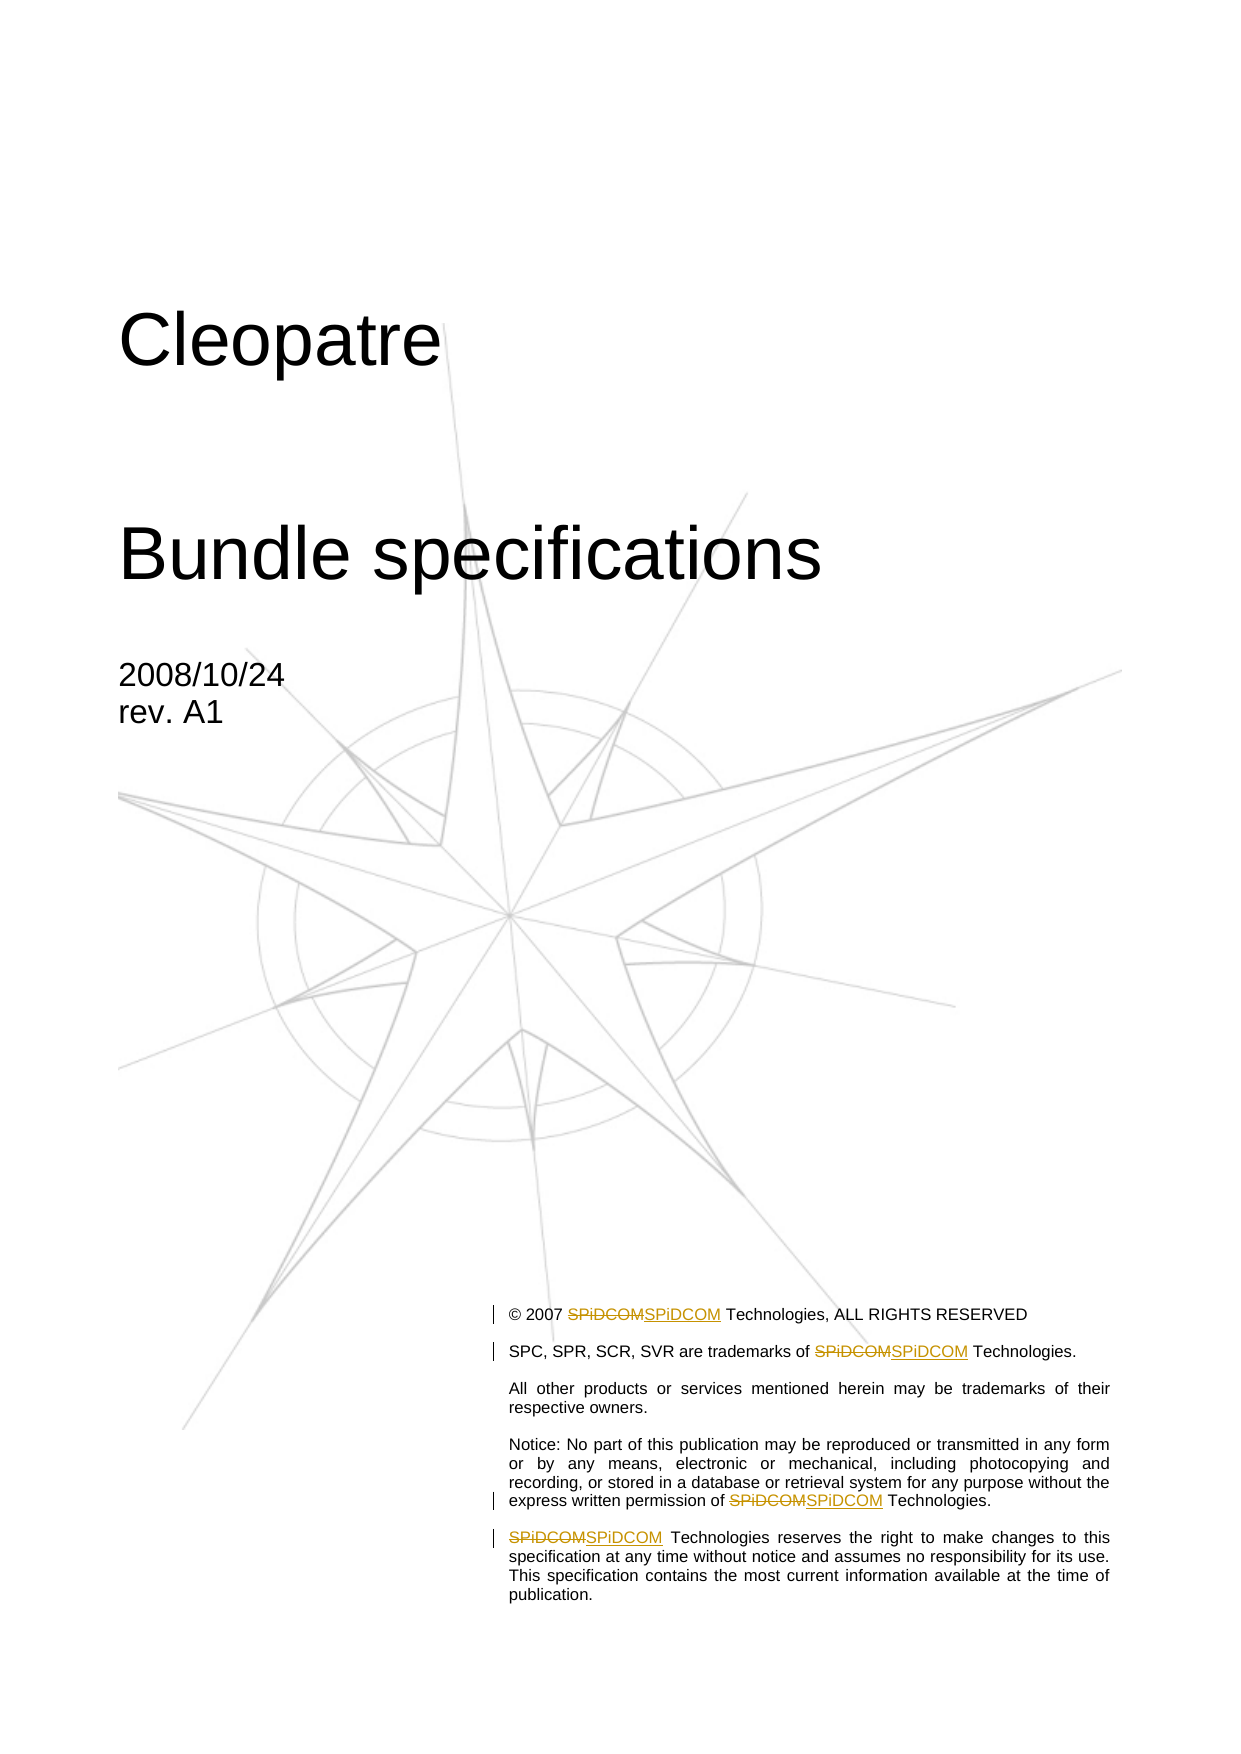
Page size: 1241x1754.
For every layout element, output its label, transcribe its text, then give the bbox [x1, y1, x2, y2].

text 2008/10/24 [118, 656, 1122, 694]
text SPC, SPR, SCR, SVR are trademarks of SPiDCOM Technologies. [509, 1342, 1110, 1361]
text Notice: No part of this publication may be reproduced or transmitted in any form or by any means, electronic or mechanical, including photocopying and recording, or stored in a database or retrieval system for any purpose without the express written permission of SPiDCOM Technologies. [509, 1436, 1110, 1510]
subtitle Cleopatre [118, 297, 1122, 381]
text © 2007 SPiDCOM Technologies, ALL RIGHTS RESERVED [509, 1305, 1110, 1324]
text rev. A1 [118, 694, 1122, 731]
text SPiDCOM Technologies reserves the right to make changes to this specification at any time without notice and assumes no responsibility for its use. This specification contains the most current information available at the time of publication. [509, 1529, 1110, 1603]
picture [220, 476, 1021, 512]
text All other products or services mentioned herein may be trademarks of their respective owners. [509, 1380, 1110, 1417]
picture [220, 731, 1021, 1277]
picture [220, 596, 1021, 656]
subtitle Bundle specifications [118, 512, 1122, 596]
